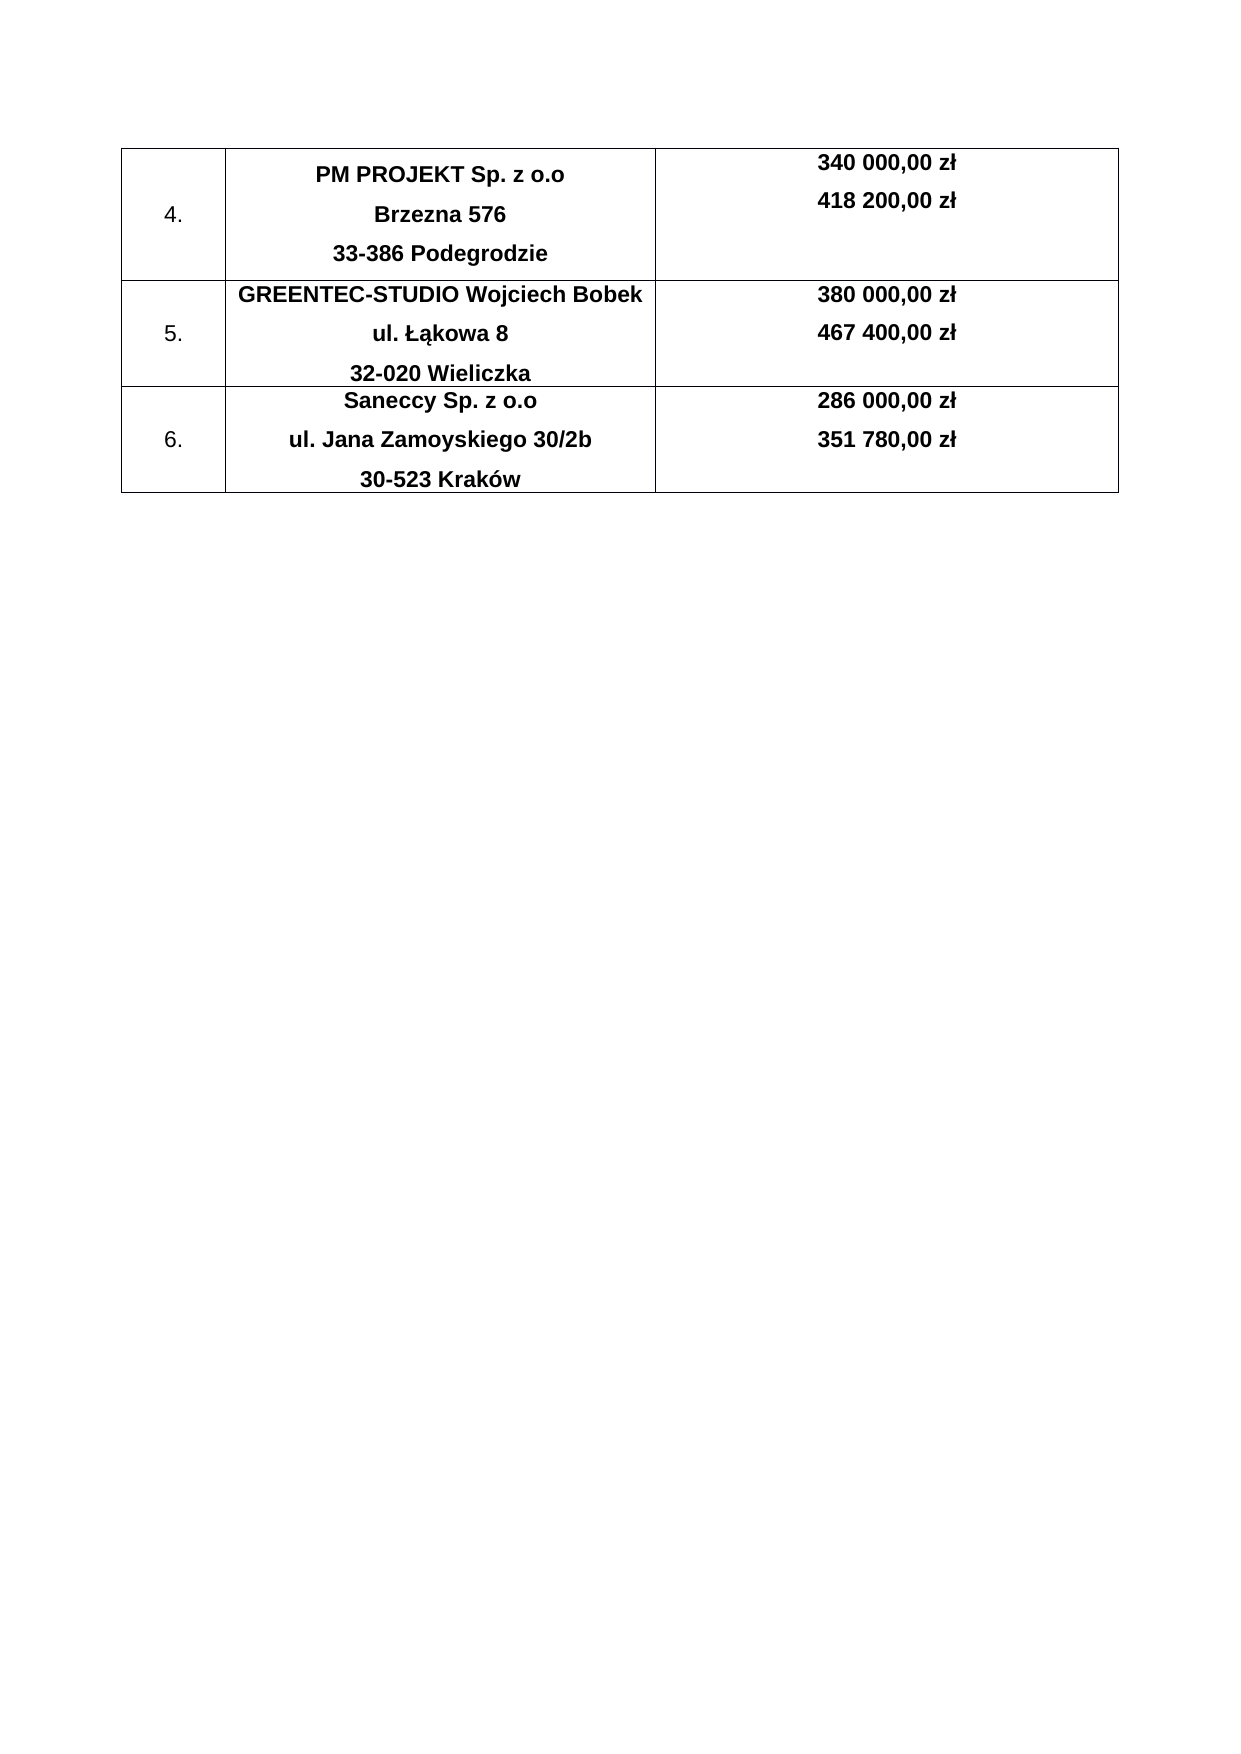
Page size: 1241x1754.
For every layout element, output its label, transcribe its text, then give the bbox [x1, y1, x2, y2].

table_cell 4. [122, 149, 225, 279]
table_cell 5. [122, 281, 225, 386]
table_cell 380 000,00 zł 467 400,00 zł [656, 281, 1118, 386]
table_cell 6. [122, 387, 225, 492]
table_cell Saneccy Sp. z o.o ul. Jana Zamoyskiego 30/2b 30-523 Kraków [226, 387, 655, 492]
table_cell GREENTEC-STUDIO Wojciech Bobek ul. Łąkowa 8 32-020 Wieliczka [226, 281, 655, 386]
table_cell 286 000,00 zł 351 780,00 zł [656, 387, 1118, 492]
table_cell 340 000,00 zł 418 200,00 zł [656, 149, 1118, 279]
table_cell PM PROJEKT Sp. z o.o Brzezna 576 33-386 Podegrodzie [226, 149, 655, 279]
